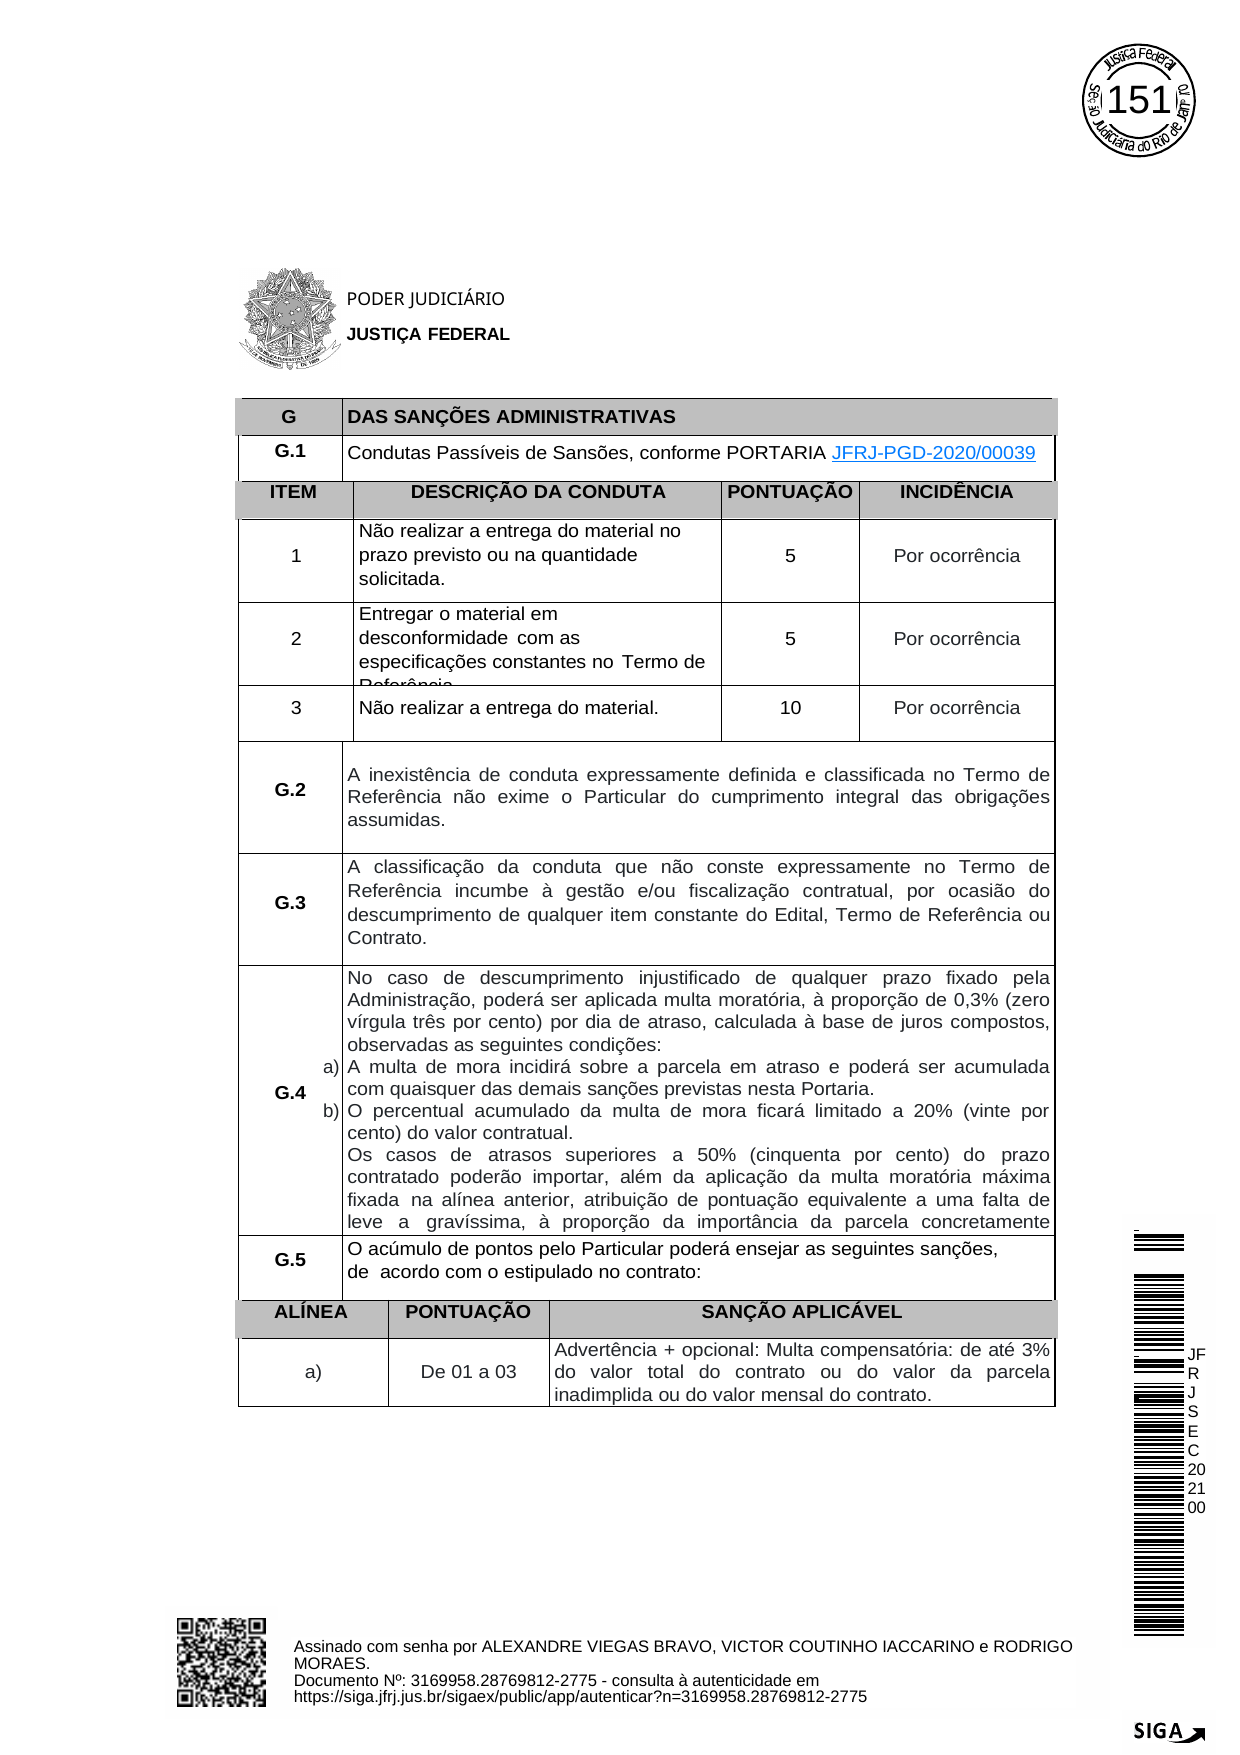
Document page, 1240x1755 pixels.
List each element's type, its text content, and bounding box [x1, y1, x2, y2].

table_cell ALÍNEA [242, 1301, 388, 1338]
table_cell 10 [722, 686, 859, 741]
table_cell No caso de descumprimento injustificado de qualquer prazo fixado pela Administração, poderá ser aplicada multa moratória, à proporção de 0,3% (zero vírgula três por cento) por dia de atraso, calculada à base de juros compostos, observadas as seguintes condições: A multa de mora incidirá sobre a parcela em atraso e poderá ser acumulada com quaisquer das demais sanções previstas nesta Portaria. O percentual acumulado da multa de mora ficará limitado a 20% (vinte por cento) do valor contratual. Os casos de atrasos superiores a 50% (cinquenta por cento) do prazo contratado poderão importar, além da aplicação da multa moratória máxima fixada na alínea anterior, atribuição de pontuação equivalente a uma falta de leve a gravíssima, à proporção da importância da parcela concretamente inadimplida. [343, 966, 1054, 1234]
table_header DAS SANÇÕES ADMINISTRATIVAS [343, 399, 1052, 435]
table_cell a) [239, 1339, 388, 1406]
table_cell 5 [722, 520, 859, 602]
text e [1180, 96, 1192, 105]
table_header G [242, 399, 342, 435]
table_cell Não realizar a entrega do material. [354, 686, 721, 741]
table_cell De 01 a 03 [389, 1339, 549, 1406]
table_cell INCIDÊNCIA [860, 482, 1052, 518]
table_cell Condutas Passíveis de Sansões, conforme PORTARIA JFRJ-PGD-2020/00039 [343, 436, 1054, 481]
table_cell 1 [239, 520, 353, 602]
table_cell O acúmulo de pontos pelo Particular poderá ensejar as seguintes sanções, de acordo com o estipulado no contrato: [343, 1236, 1054, 1299]
table_cell SANÇÃO APLICÁVEL [550, 1301, 1052, 1338]
table_cell Advertência + opcional: Multa compensatória: de até 3% do valor total do contrato ou do valor da parcela inadimplida ou do valor mensal do contrato. [550, 1339, 1054, 1406]
table_cell Não realizar a entrega do material no prazo previsto ou na quantidade solicitada. [354, 520, 721, 602]
table_cell G.4 [239, 966, 342, 1234]
table_cell Por ocorrência [860, 520, 1054, 602]
table_cell DESCRIÇÃO DA CONDUTA [354, 482, 721, 518]
table_cell G.5 [239, 1236, 342, 1299]
text ç [1088, 98, 1099, 106]
table_cell G.2 [239, 742, 342, 853]
table_cell 3 [239, 686, 353, 741]
text JFRJSEC202100087A [1187, 1345, 1206, 1517]
table_cell Por ocorrência [860, 603, 1054, 685]
table_cell ITEM [242, 482, 353, 518]
table_cell 2 [239, 603, 353, 685]
table_cell PONTUAÇÃO [722, 482, 859, 518]
table_cell Por ocorrência [860, 686, 1054, 741]
table_cell G.3 [239, 854, 342, 965]
table_cell A classificação da conduta que não conste expressamente no Termo de Referência incumbe à gestão e/ou fiscalização contratual, por ocasião do descumprimento de qualquer item constante do Edital, Termo de Referência ou Contrato. [343, 854, 1054, 965]
table_cell Entregar o material em desconformidade com as especificações constantes no Termo de Referência. [354, 603, 721, 685]
table_cell PONTUAÇÃO [389, 1301, 549, 1338]
table_cell G.1 [239, 436, 342, 481]
table_cell 5 [722, 603, 859, 685]
table_cell A inexistência de conduta expressamente definida e classificada no Termo de Referência não exime o Particular do cumprimento integral das obrigações assumidas. [343, 742, 1054, 853]
